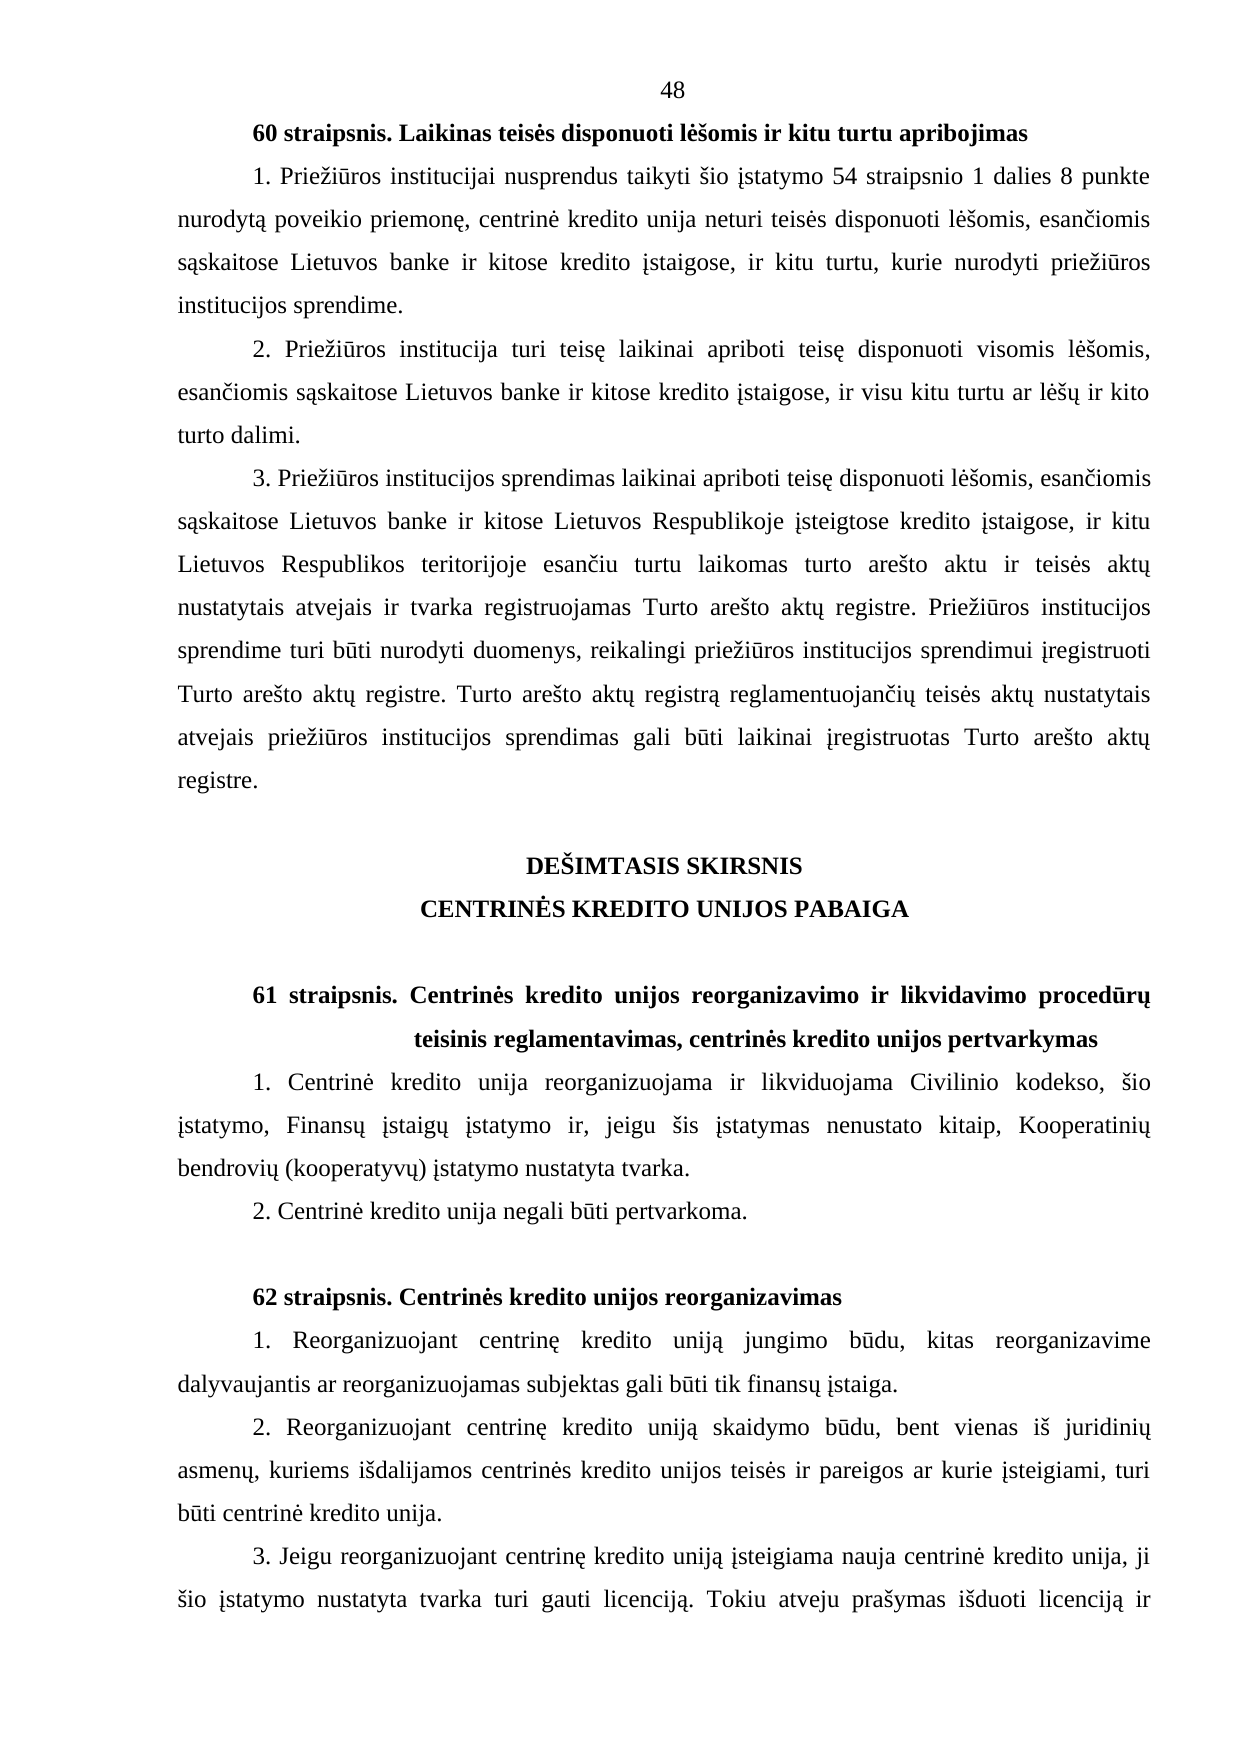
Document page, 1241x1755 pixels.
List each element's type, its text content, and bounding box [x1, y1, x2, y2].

text 1. Priežiūros institucijai nusprendus taikyti šio įstatymo 54 straipsnio 1 dalies 8 punkte nurodytą poveikio priemonę, centrinė kredito unija neturi teisės disponuoti lėšomis, esančiomis sąskaitose Lietuvos banke ir kitose kredito įstaigose, ir kitu turtu, kurie nurodyti priežiūros institucijos sprendime. [177, 161, 1152, 319]
text 2. Reorganizuojant centrinę kredito uniją skaidymo būdu, bent vienas iš juridinių asmenų, kuriems išdalijamos centrinės kredito unijos teisės ir pareigos ar kurie įsteigiami, turi būti centrinė kredito unija. [177, 1412, 1152, 1527]
text 2. Centrinė kredito unija negali būti pertvarkoma. [177, 1196, 1152, 1225]
text 1. Centrinė kredito unija reorganizuojama ir likviduojama Civilinio kodekso, šio įstatymo, Finansų įstaigų įstatymo ir, jeigu šis įstatymas nenustato kitaip, Kooperatinių bendrovių (kooperatyvų) įstatymo nustatyta tvarka. [177, 1067, 1152, 1182]
text CENTRINĖS KREDITO UNIJOS PABAIGA [177, 894, 1152, 923]
text DEŠIMTASIS SKIRSNIS [177, 851, 1152, 880]
text 61 straipsnis. Centrinės kredito unijos reorganizavimo ir likvidavimo procedūrų teisinis reglamentavimas, centrinės kredito unijos pertvarkymas [252, 981, 1152, 1052]
text 60 straipsnis. Laikinas teisės disponuoti lėšomis ir kitu turtu apribojimas [177, 118, 1152, 147]
text 3. Priežiūros institucijos sprendimas laikinai apriboti teisę disponuoti lėšomis, esančiomis sąskaitose Lietuvos banke ir kitose Lietuvos Respublikoje įsteigtose kredito įstaigose, ir kitu Lietuvos Respublikos teritorijoje esančiu turtu laikomas turto arešto aktu ir teisės aktų nustatytais atvejais ir tvarka registruojamas Turto arešto aktų registre. Priežiūros institucijos sprendime turi būti nurodyti duomenys, reikalingi priežiūros institucijos sprendimui įregistruoti Turto arešto aktų registre. Turto arešto aktų registrą reglamentuojančių teisės aktų nustatytais atvejais priežiūros institucijos sprendimas gali būti laikinai įregistruotas Turto arešto aktų registre. [177, 463, 1152, 794]
text 62 straipsnis. Centrinės kredito unijos reorganizavimas [177, 1282, 1152, 1311]
text 2. Priežiūros institucija turi teisę laikinai apriboti teisę disponuoti visomis lėšomis, esančiomis sąskaitose Lietuvos banke ir kitose kredito įstaigose, ir visu kitu turtu ar lėšų ir kito turto dalimi. [177, 334, 1152, 449]
text 3. Jeigu reorganizuojant centrinę kredito uniją įsteigiama nauja centrinė kredito unija, ji šio įstatymo nustatyta tvarka turi gauti licenciją. Tokiu atveju prašymas išduoti licenciją ir [177, 1541, 1152, 1613]
text 1. Reorganizuojant centrinę kredito uniją jungimo būdu, kitas reorganizavime dalyvaujantis ar reorganizuojamas subjektas gali būti tik finansų įstaiga. [177, 1326, 1152, 1397]
